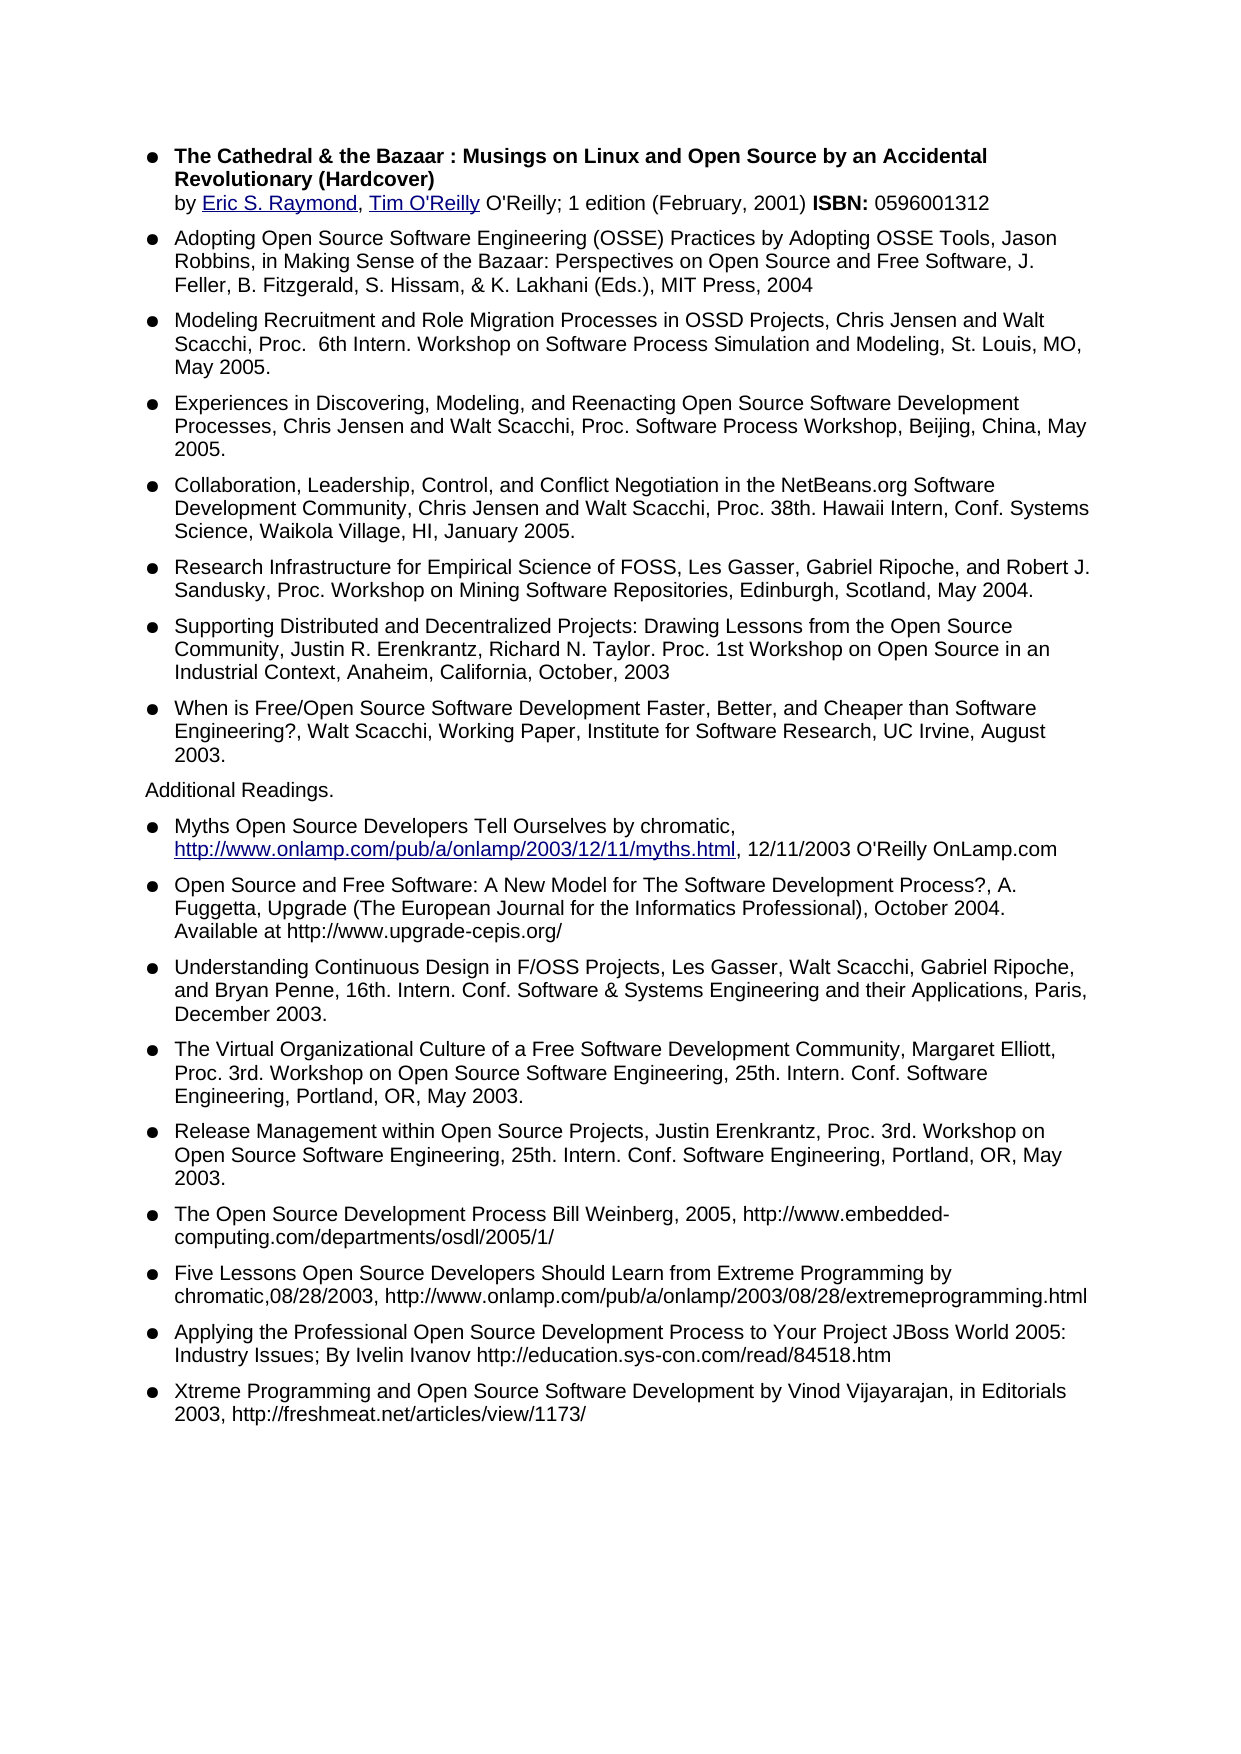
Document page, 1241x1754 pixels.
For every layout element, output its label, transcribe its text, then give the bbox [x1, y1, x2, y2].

list Xtreme Programming and Open Source Software Development by Vinod Vijayarajan, in Editorials 2003, http://freshmeat.net/articles/view/1173/ [145, 1379, 1096, 1426]
list When is Free/Open Source Software Development Faster, Better, and Cheaper than Software Engineering?, Walt Scacchi, Working Paper, Institute for Software Research, UC Irvine, August 2003. [145, 697, 1096, 766]
list Myths Open Source Developers Tell Ourselves by chromatic, http://www.onlamp.com/pub/a/onlamp/2003/12/11/myths.html, 12/11/2003 O'Reilly OnLamp.com [145, 815, 1096, 861]
list Five Lessons Open Source Developers Should Learn from Extreme Programming by chromatic,08/28/2003, http://www.onlamp.com/pub/a/onlamp/2003/08/28/extremeprogramming.html [145, 1261, 1096, 1308]
list Applying the Professional Open Source Development Process to Your Project JBoss World 2005: Industry Issues; By Ivelin Ivanov http://education.sys-con.com/read/84518.htm [145, 1320, 1096, 1367]
list Modeling Recruitment and Role Migration Processes in OSSD Projects, Chris Jensen and Walt Scacchi, Proc. 6th Intern. Workshop on Software Process Simulation and Modeling, St. Louis, MO, May 2005. [145, 309, 1096, 379]
list The Open Source Development Process Bill Weinberg, 2005, http://www.embedded-computing.com/departments/osdl/2005/1/ [145, 1202, 1096, 1249]
list Supporting Distributed and Decentralized Projects: Drawing Lessons from the Open Source Community, Justin R. Erenkrantz, Richard N. Taylor. Proc. 1st Workshop on Open Source in an Industrial Context, Anaheim, California, October, 2003 [145, 614, 1096, 684]
list The Virtual Organizational Culture of a Free Software Development Community, Margaret Elliott, Proc. 3rd. Workshop on Open Source Software Engineering, 25th. Intern. Conf. Software Engineering, Portland, OR, May 2003. [145, 1038, 1096, 1108]
list Collaboration, Leadership, Control, and Conflict Negotiation in the NetBeans.org Software Development Community, Chris Jensen and Walt Scacchi, Proc. 38th. Hawaii Intern, Conf. Systems Science, Waikola Village, HI, January 2005. [145, 473, 1096, 543]
list Understanding Continuous Design in F/OSS Projects, Les Gasser, Walt Scacchi, Gabriel Ripoche, and Bryan Penne, 16th. Intern. Conf. Software & Systems Engineering and their Applications, Paris, December 2003. [145, 956, 1096, 1026]
list Experiences in Discovering, Modeling, and Reenacting Open Source Software Development Processes, Chris Jensen and Walt Scacchi, Proc. Software Process Workshop, Beijing, China, May 2005. [145, 391, 1096, 461]
list Adopting Open Source Software Engineering (OSSE) Practices by Adopting OSSE Tools, Jason Robbins, in Making Sense of the Bazaar: Perspectives on Open Source and Free Software, J. Feller, B. Fitzgerald, S. Hissam, & K. Lakhani (Eds.), MIT Press, 2004 [145, 227, 1096, 297]
list Open Source and Free Software: A New Model for The Software Development Process?, A. Fuggetta, Upgrade (The European Journal for the Informatics Professional), October 2004. Available at http://www.upgrade-cepis.org/ [145, 874, 1096, 943]
text Additional Readings. [145, 779, 1096, 802]
list The Cathedral & the Bazaar : Musings on Linux and Open Source by an Accidental Revolutionary (Hardcover) by Eric S. Raymond, Tim O'Reilly O'Reilly; 1 edition (February, 2001) ISBN: 0596001312 [145, 145, 1096, 214]
list Research Infrastructure for Empirical Science of FOSS, Les Gasser, Gabriel Ripoche, and Robert J. Sandusky, Proc. Workshop on Mining Software Repositories, Edinburgh, Scotland, May 2004. [145, 556, 1096, 602]
list Release Management within Open Source Projects, Justin Erenkrantz, Proc. 3rd. Workshop on Open Source Software Engineering, 25th. Intern. Conf. Software Engineering, Portland, OR, May 2003. [145, 1120, 1096, 1190]
